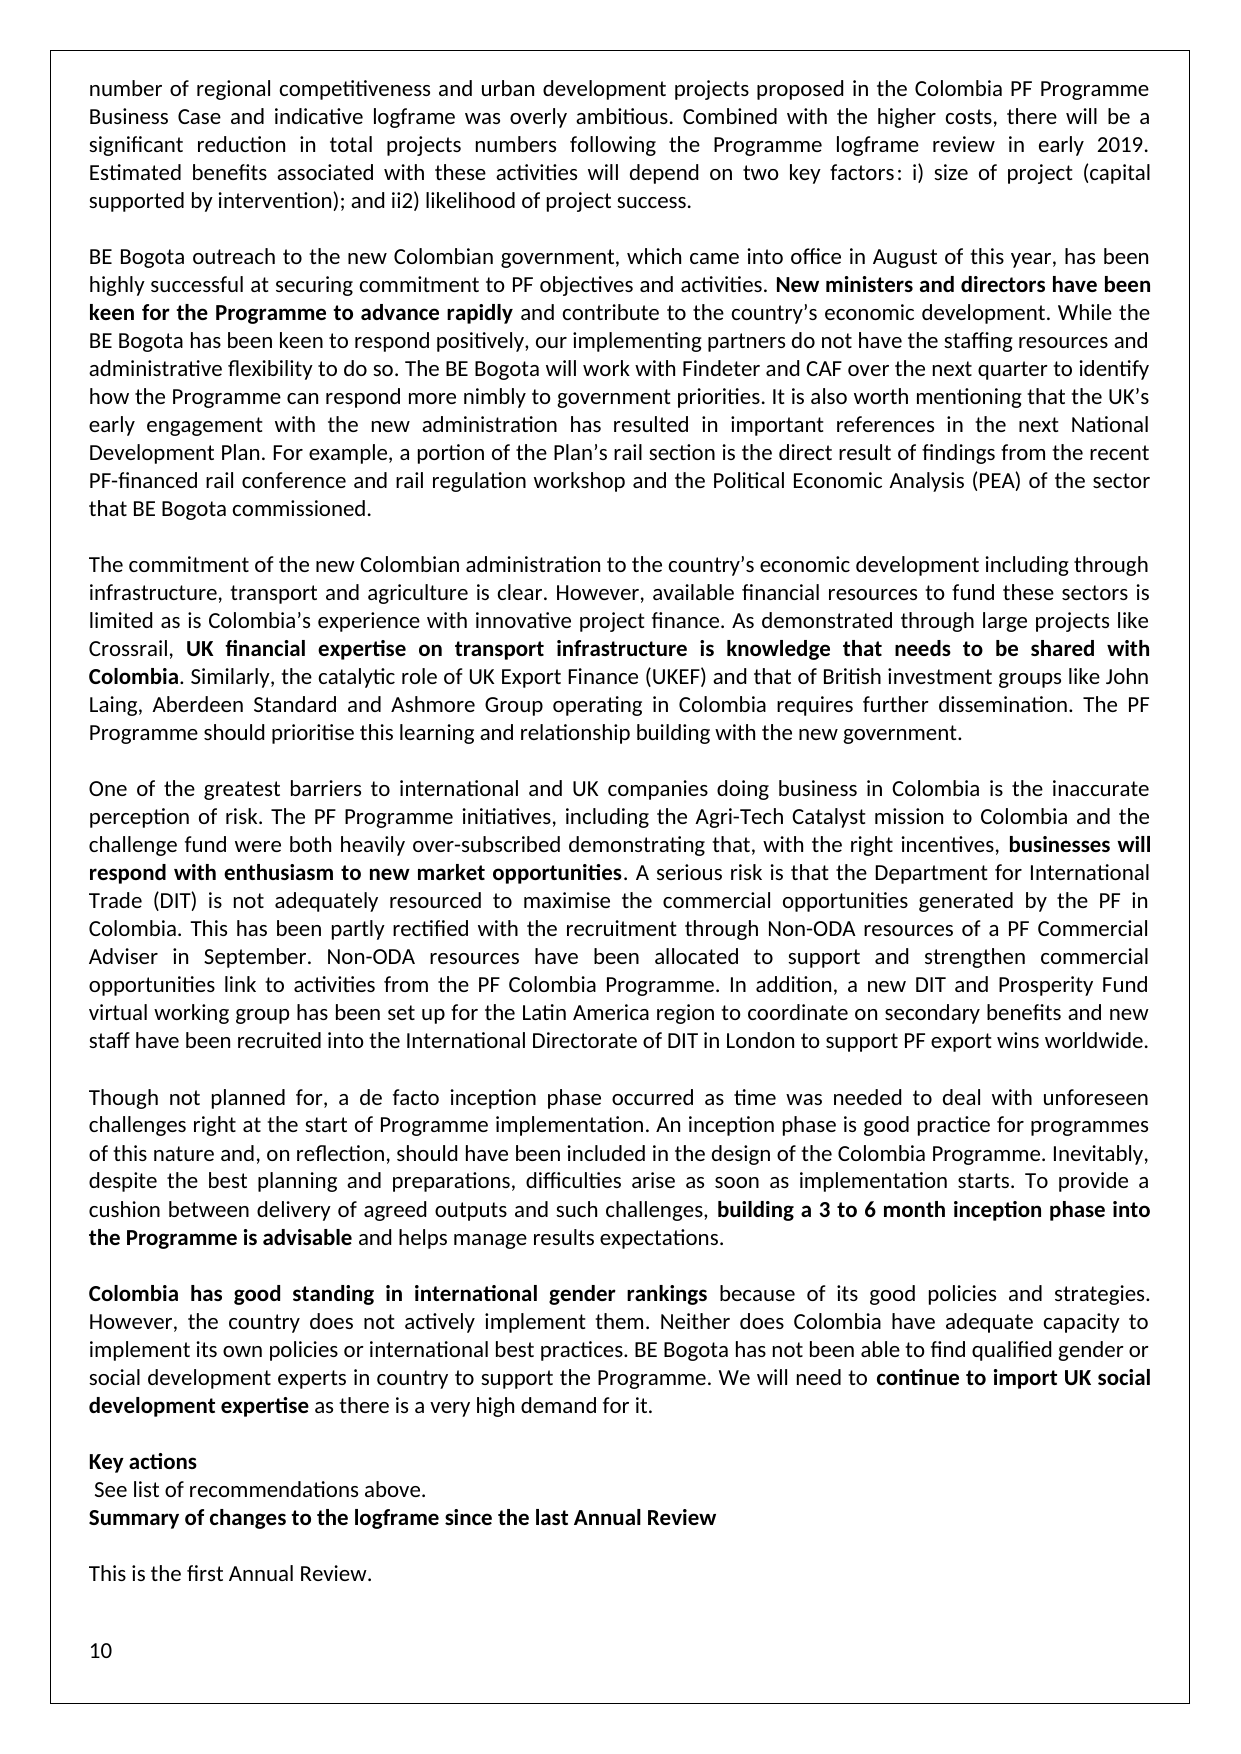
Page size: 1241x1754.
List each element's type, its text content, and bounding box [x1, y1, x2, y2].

text number of regional competitiveness and urban development projects proposed in the Colombia PF Programme Business Case and indicative logframe was overly ambitious. Combined with the higher costs, there will be a significant reduction in total projects numbers following the Programme logframe review in early 2019. Estimated benefits associated with these activities will depend on two key factors: i) size of project (capital supported by intervention); and ii2) likelihood of project success. [89, 74, 1152, 214]
text See list of recommendations above. [89, 1475, 1152, 1503]
text Colombia has good standing in international gender rankings because of its good policies and strategies. However, the country does not actively implement them. Neither does Colombia have adequate capacity to implement its own policies or international best practices. BE Bogota has not been able to find qualified gender or social development experts in country to support the Programme. We will need to continue to import UK social development expertise as there is a very high demand for it. [89, 1279, 1152, 1419]
text Key actions [89, 1447, 1152, 1475]
text The commitment of the new Colombian administration to the country’s economic development including through infrastructure, transport and agriculture is clear. However, available financial resources to fund these sectors is limited as is Colombia’s experience with innovative project finance. As demonstrated through large projects like Crossrail, UK financial expertise on transport infrastructure is knowledge that needs to be shared with Colombia. Similarly, the catalytic role of UK Export Finance (UKEF) and that of British investment groups like John Laing, Aberdeen Standard and Ashmore Group operating in Colombia requires further dissemination. The PF Programme should prioritise this learning and relationship building with the new government. [89, 550, 1152, 746]
text Summary of changes to the logframe since the last Annual Review [89, 1503, 1152, 1531]
text One of the greatest barriers to international and UK companies doing business in Colombia is the inaccurate perception of risk. The PF Programme initiatives, including the Agri-Tech Catalyst mission to Colombia and the challenge fund were both heavily over-subscribed demonstrating that, with the right incentives, businesses will respond with enthusiasm to new market opportunities. A serious risk is that the Department for International Trade (DIT) is not adequately resourced to maximise the commercial opportunities generated by the PF in Colombia. This has been partly rectified with the recruitment through Non-ODA resources of a PF Commercial Adviser in September. Non-ODA resources have been allocated to support and strengthen commercial opportunities link to activities from the PF Colombia Programme. In addition, a new DIT and Prosperity Fund virtual working group has been set up for the Latin America region to coordinate on secondary benefits and new staff have been recruited into the International Directorate of DIT in London to support PF export wins worldwide. [89, 774, 1152, 1054]
text BE Bogota outreach to the new Colombian government, which came into office in August of this year, has been highly successful at securing commitment to PF objectives and activities. New ministers and directors have been keen for the Programme to advance rapidly and contribute to the country’s economic development. While the BE Bogota has been keen to respond positively, our implementing partners do not have the staffing resources and administrative flexibility to do so. The BE Bogota will work with Findeter and CAF over the next quarter to identify how the Programme can respond more nimbly to government priorities. It is also worth mentioning that the UK’s early engagement with the new administration has resulted in important references in the next National Development Plan. For example, a portion of the Plan’s rail section is the direct result of findings from the recent PF-financed rail conference and rail regulation workshop and the Political Economic Analysis (PEA) of the sector that BE Bogota commissioned. [89, 242, 1152, 522]
text This is the first Annual Review. [89, 1559, 1152, 1587]
text Though not planned for, a de facto inception phase occurred as time was needed to deal with unforeseen challenges right at the start of Programme implementation. An inception phase is good practice for programmes of this nature and, on reflection, should have been included in the design of the Colombia Programme. Inevitably, despite the best planning and preparations, difficulties arise as soon as implementation starts. To provide a cushion between delivery of agreed outputs and such challenges, building a 3 to 6 month inception phase into the Programme is advisable and helps manage results expectations. [89, 1083, 1152, 1251]
